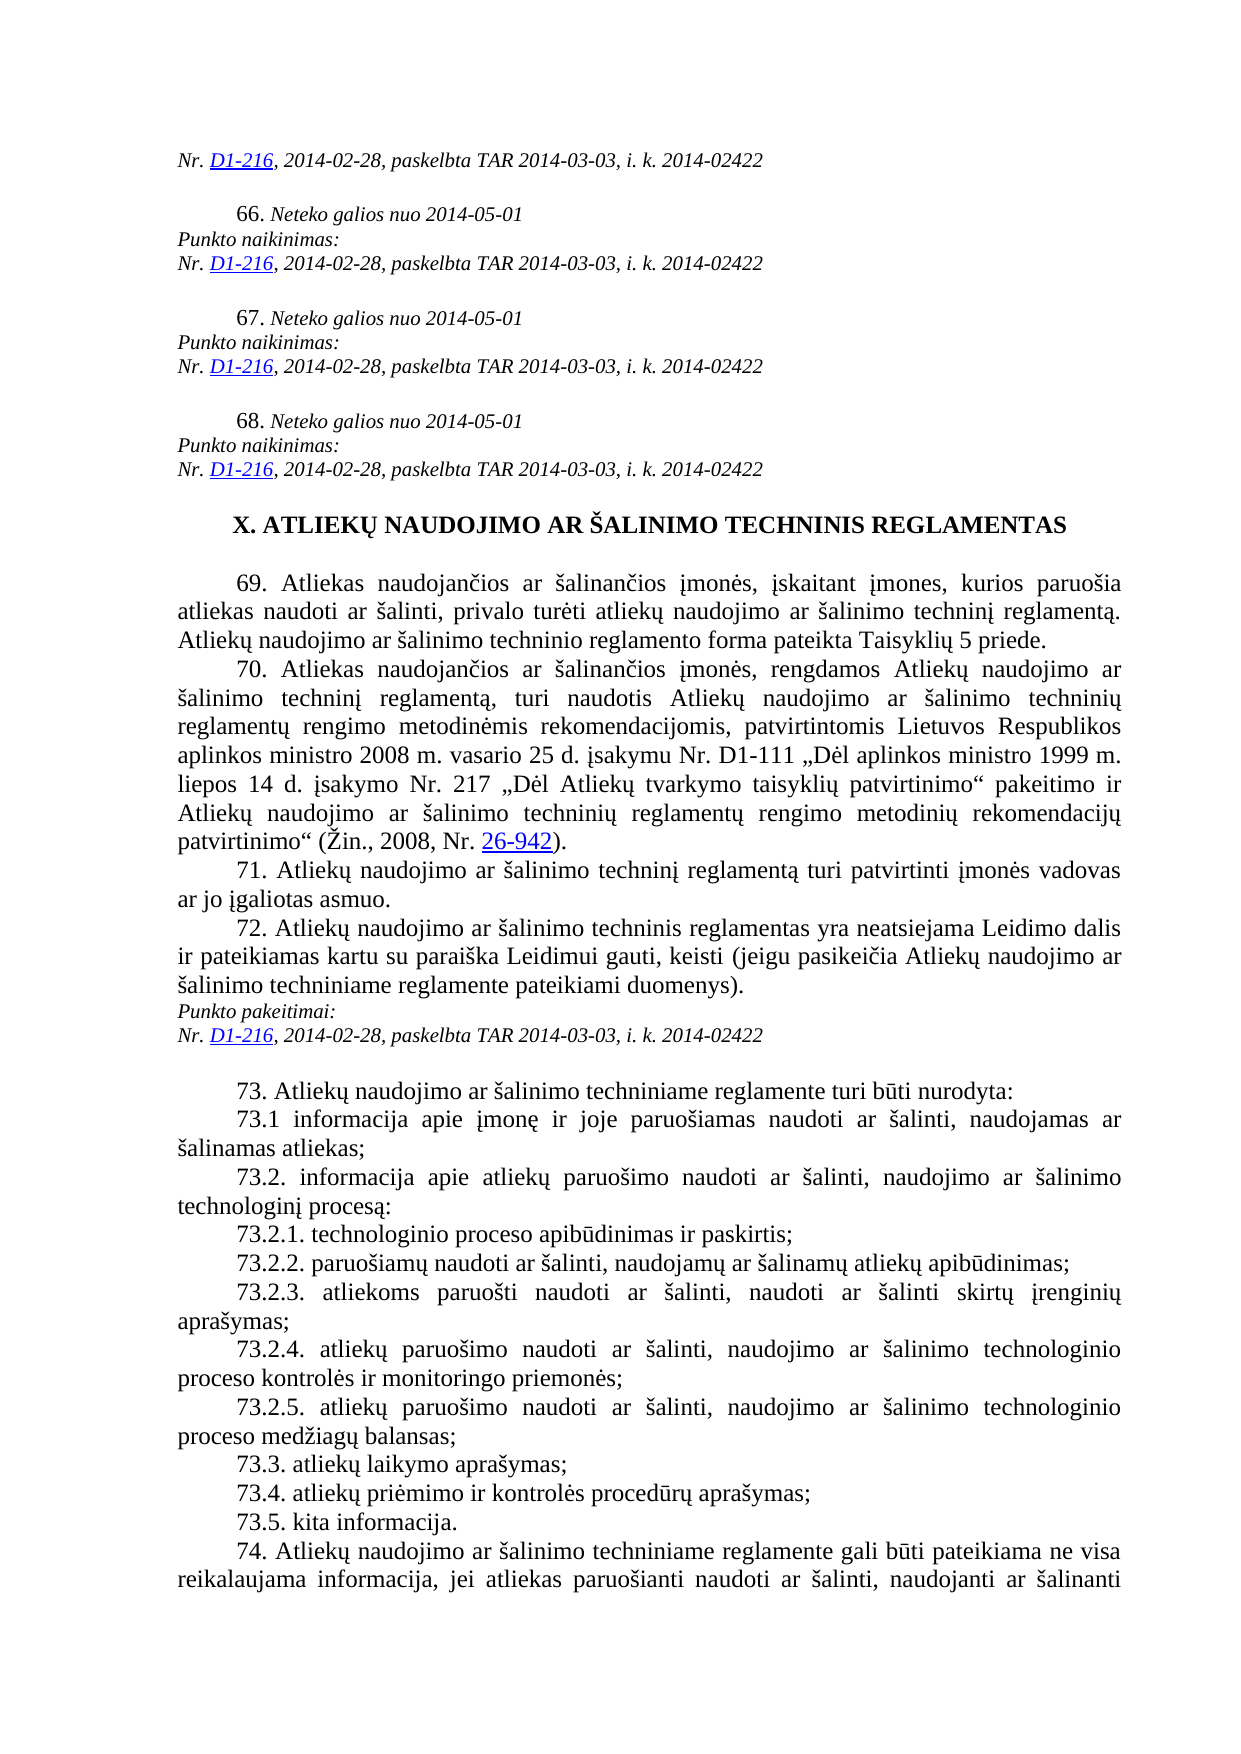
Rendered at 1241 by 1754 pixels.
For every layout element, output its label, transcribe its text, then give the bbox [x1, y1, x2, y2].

text 73.2.5. atliekų paruošimo naudoti ar šalinti, naudojimo ar šalinimo technologinio proceso medžiagų balansas; [177, 1392, 1122, 1449]
text 73.2. informacija apie atliekų paruošimo naudoti ar šalinti, naudojimo ar šalinimo technologinį procesą: [177, 1162, 1122, 1219]
text Punkto pakeitimai: [177, 999, 1122, 1023]
text Nr. D1-216, 2014-02-28, paskelbta TAR 2014-03-03, i. k. 2014-02422 [177, 148, 1122, 172]
text 73.2.3. atliekoms paruošti naudoti ar šalinti, naudoti ar šalinti skirtų įrenginių aprašymas; [177, 1277, 1122, 1334]
text 66. Neteko galios nuo 2014-05-01 [177, 200, 1122, 227]
text 68. Neteko galios nuo 2014-05-01 [177, 407, 1122, 433]
text 73.2.1. technologinio proceso apibūdinimas ir paskirtis; [177, 1219, 1122, 1248]
text 69. Atliekas naudojančios ar šalinančios įmonės, įskaitant įmones, kurios paruošia atliekas naudoti ar šalinti, privalo turėti atliekų naudojimo ar šalinimo techninį reglamentą. Atliekų naudojimo ar šalinimo techninio reglamento forma pateikta Taisyklių 5 priede. [177, 568, 1122, 654]
text 73.3. atliekų laikymo aprašymas; [177, 1449, 1122, 1478]
text 72. Atliekų naudojimo ar šalinimo techninis reglamentas yra neatsiejama Leidimo dalis ir pateikiamas kartu su paraiška Leidimui gauti, keisti (jeigu pasikeičia Atliekų naudojimo ar šalinimo techniniame reglamente pateikiami duomenys). [177, 913, 1122, 999]
text Nr. D1-216, 2014-02-28, paskelbta TAR 2014-03-03, i. k. 2014-02422 [177, 251, 1122, 275]
text Punkto naikinimas: [177, 227, 1122, 251]
text 73.4. atliekų priėmimo ir kontrolės procedūrų aprašymas; [177, 1478, 1122, 1507]
text 70. Atliekas naudojančios ar šalinančios įmonės, rengdamos Atliekų naudojimo ar šalinimo techninį reglamentą, turi naudotis Atliekų naudojimo ar šalinimo techninių reglamentų rengimo metodinėmis rekomendacijomis, patvirtintomis Lietuvos Respublikos aplinkos ministro 2008 m. vasario 25 d. įsakymu Nr. D1-111 „Dėl aplinkos ministro 1999 m. liepos 14 d. įsakymo Nr. 217 „Dėl Atliekų tvarkymo taisyklių patvirtinimo“ pakeitimo ir Atliekų naudojimo ar šalinimo techninių reglamentų rengimo metodinių rekomendacijų patvirtinimo“ (Žin., 2008, Nr. 26-942). [177, 654, 1122, 855]
text 73.5. kita informacija. [177, 1507, 1122, 1536]
text Punkto naikinimas: [177, 330, 1122, 354]
text Nr. D1-216, 2014-02-28, paskelbta TAR 2014-03-03, i. k. 2014-02422 [177, 1023, 1122, 1047]
text Nr. D1-216, 2014-02-28, paskelbta TAR 2014-03-03, i. k. 2014-02422 [177, 457, 1122, 481]
text 74. Atliekų naudojimo ar šalinimo techniniame reglamente gali būti pateikiama ne visa reikalaujama informacija, jei atliekas paruošianti naudoti ar šalinti, naudojanti ar šalinanti [177, 1536, 1122, 1593]
text 73.2.2. paruošiamų naudoti ar šalinti, naudojamų ar šalinamų atliekų apibūdinimas; [177, 1248, 1122, 1277]
text X. ATLIEKŲ NAUDOJIMO AR ŠALINIMO TECHNINIS REGLAMENTAS [177, 510, 1122, 539]
text Punkto naikinimas: [177, 433, 1122, 457]
text 73. Atliekų naudojimo ar šalinimo techniniame reglamente turi būti nurodyta: [177, 1076, 1122, 1104]
text 71. Atliekų naudojimo ar šalinimo techninį reglamentą turi patvirtinti įmonės vadovas ar jo įgaliotas asmuo. [177, 855, 1122, 913]
text 73.1 informacija apie įmonę ir joje paruošiamas naudoti ar šalinti, naudojamas ar šalinamas atliekas; [177, 1104, 1122, 1162]
text Nr. D1-216, 2014-02-28, paskelbta TAR 2014-03-03, i. k. 2014-02422 [177, 354, 1122, 378]
text 73.2.4. atliekų paruošimo naudoti ar šalinti, naudojimo ar šalinimo technologinio proceso kontrolės ir monitoringo priemonės; [177, 1334, 1122, 1392]
text 67. Neteko galios nuo 2014-05-01 [177, 304, 1122, 330]
